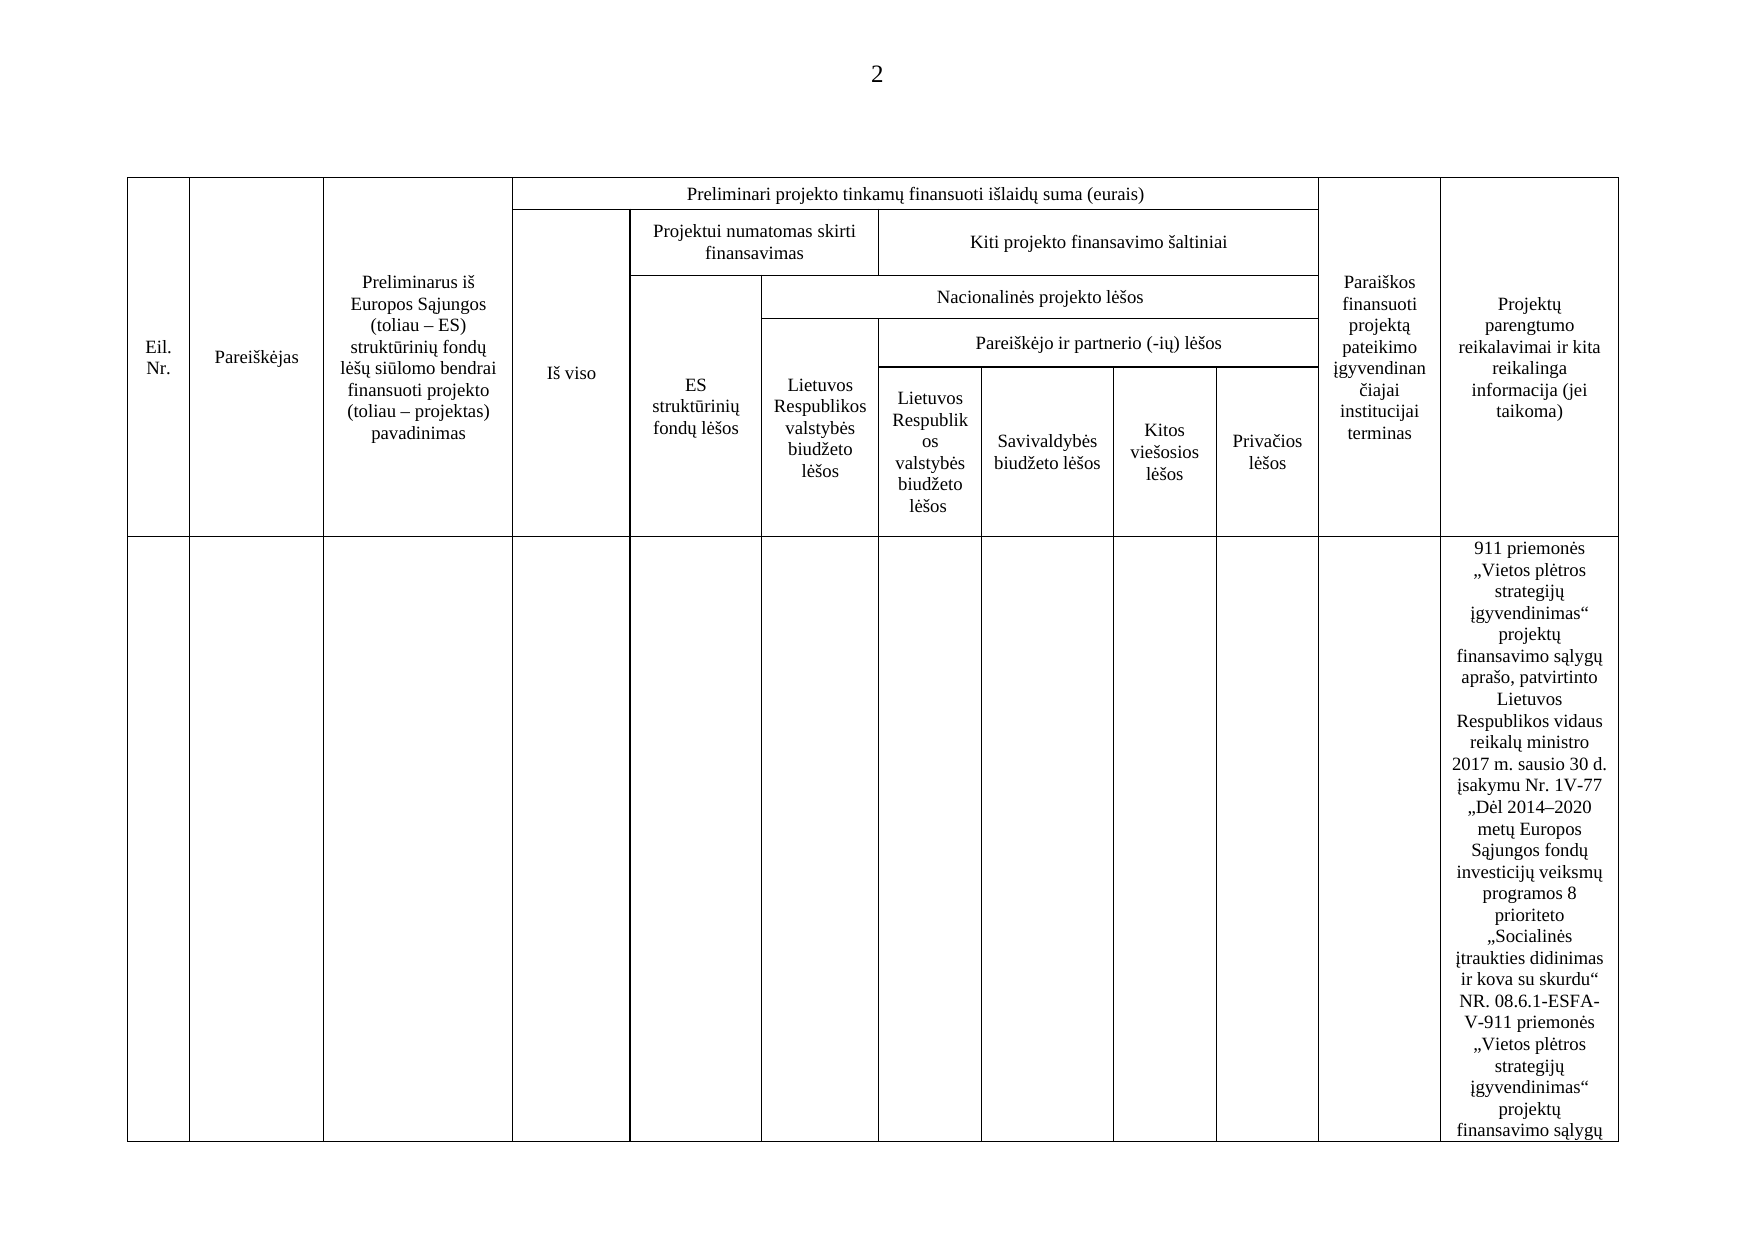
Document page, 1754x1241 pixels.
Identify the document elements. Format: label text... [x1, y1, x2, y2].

table_header Preliminarus iš Europos Sąjungos (toliau – ES) struktūrinių fondų lėšų siūlomo bendrai finansuoti projekto (toliau – projektas) pavadinimas [324, 178, 512, 536]
table_cell [324, 537, 512, 1141]
table_cell Lietuvos Respublikos valstybės biudžeto lėšos [762, 319, 878, 536]
table_header Preliminari projekto tinkamų finansuoti išlaidų suma (eurais) [513, 178, 1318, 208]
table_header Eil. Nr. [128, 178, 189, 536]
table_cell [631, 537, 761, 1141]
table_cell [1619, 366, 1624, 536]
table_cell [1619, 275, 1624, 318]
table_cell [1619, 318, 1624, 366]
table_cell [513, 537, 629, 1141]
table_cell [879, 537, 981, 1141]
table_cell Projektui numatomas skirti finansavimas [631, 210, 878, 274]
table_cell Nacionalinės projekto lėšos [762, 276, 1318, 318]
table_cell ES struktūrinių fondų lėšos [631, 276, 761, 536]
table_cell Kitos viešosios lėšos [1114, 368, 1216, 536]
table_header [1619, 177, 1624, 208]
table_cell [190, 537, 323, 1141]
table_cell Privačios lėšos [1217, 368, 1318, 536]
table_cell 911 priemonės „Vietos plėtros strategijų įgyvendinimas“ projektų finansavimo sąlygų aprašo, patvirtinto Lietuvos Respublikos vidaus reikalų ministro 2017 m. sausio 30 d. įsakymu Nr. 1V-77 „Dėl 2014–2020 metų Europos Sąjungos fondų investicijų veiksmų programos 8 prioriteto „Socialinės įtraukties didinimas ir kova su skurdu“ NR. 08.6.1-ESFA-V-911 priemonės „Vietos plėtros strategijų įgyvendinimas“ projektų finansavimo sąlygų [1441, 537, 1618, 1141]
table_cell [1619, 209, 1624, 274]
table_cell [982, 537, 1113, 1141]
table_header Projektų parengtumo reikalavimai ir kita reikalinga informacija (jei taikoma) [1441, 178, 1618, 536]
table_cell [1217, 537, 1318, 1141]
table_cell [762, 537, 878, 1141]
table_cell Pareiškėjo ir partnerio (-ių) lėšos [879, 319, 1318, 366]
table_cell [1114, 537, 1216, 1141]
table_cell Lietuvos Respublikos valstybės biudžeto lėšos [879, 368, 981, 536]
table_cell Iš viso [513, 210, 629, 536]
table_cell Savivaldybės biudžeto lėšos [982, 368, 1113, 536]
table_cell [1319, 537, 1440, 1141]
table_cell [1619, 536, 1624, 1141]
table_header Paraiškos finansuoti projektą pateikimo įgyvendinančiajai institucijai terminas [1319, 178, 1440, 536]
table_cell [128, 537, 189, 1141]
table_cell Kiti projekto finansavimo šaltiniai [879, 210, 1318, 274]
table_header Pareiškėjas [190, 178, 323, 536]
